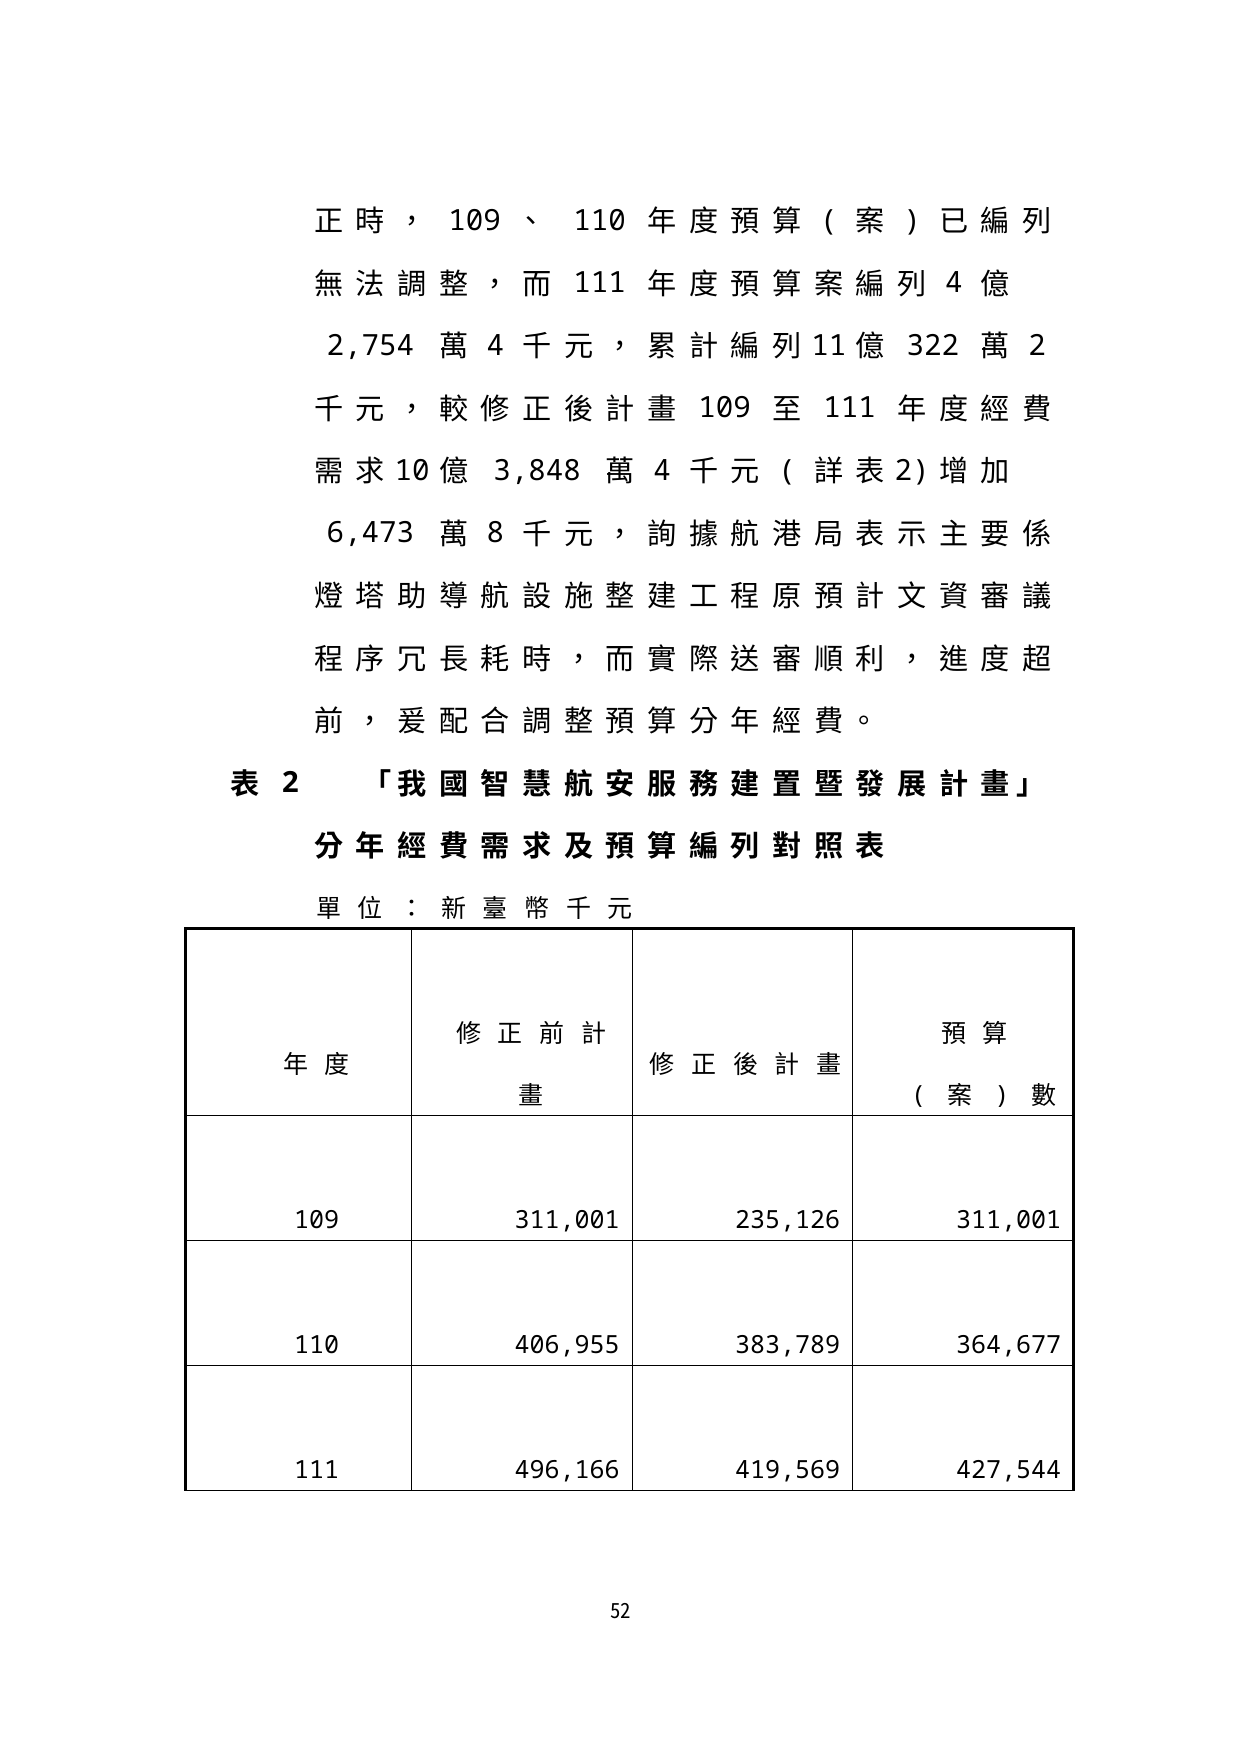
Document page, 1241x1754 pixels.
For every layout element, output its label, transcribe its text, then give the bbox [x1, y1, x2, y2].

table_cell 419,569 [633, 1366, 852, 1490]
table_cell 496,166 [412, 1366, 632, 1490]
table_header 修正前計畫 [412, 930, 632, 1115]
table_cell 406,955 [412, 1241, 632, 1365]
table_cell 364,677 [853, 1241, 1072, 1365]
table_cell 383,789 [633, 1241, 852, 1365]
table_cell 235,126 [633, 1116, 852, 1240]
table_cell 427,544 [853, 1366, 1072, 1490]
table_cell 109 [187, 1116, 411, 1240]
text 表2 「我國智慧航安服務建置暨發展計畫」分年經費需求及預算編列對照表 單位：新臺幣千元 [184, 740, 1058, 927]
table_header 年度 [187, 930, 411, 1115]
table_cell 311,001 [412, 1116, 632, 1240]
table_cell 311,001 [853, 1116, 1072, 1240]
table_cell 110 [187, 1241, 411, 1365]
table_cell 111 [187, 1366, 411, 1490]
table_header 預算(案)數 [853, 930, 1072, 1115]
table_header 修正後計畫 [633, 930, 852, 1115]
text 正時，109、110年度預算(案)已編列無法調整，而111年度預算案編列4億2,754萬4千元，累計編列11億322萬2千元，較修正後計畫109至111年度經費需求10億3,848萬4千元(詳表2)增加6,473萬8千元，詢據航港局表示主要係燈塔助導航設施整建工程原預計文資審議程序冗長耗時，而實際送審順利，進度超前，爰配合調整預算分年經費。 [271, 177, 1058, 740]
